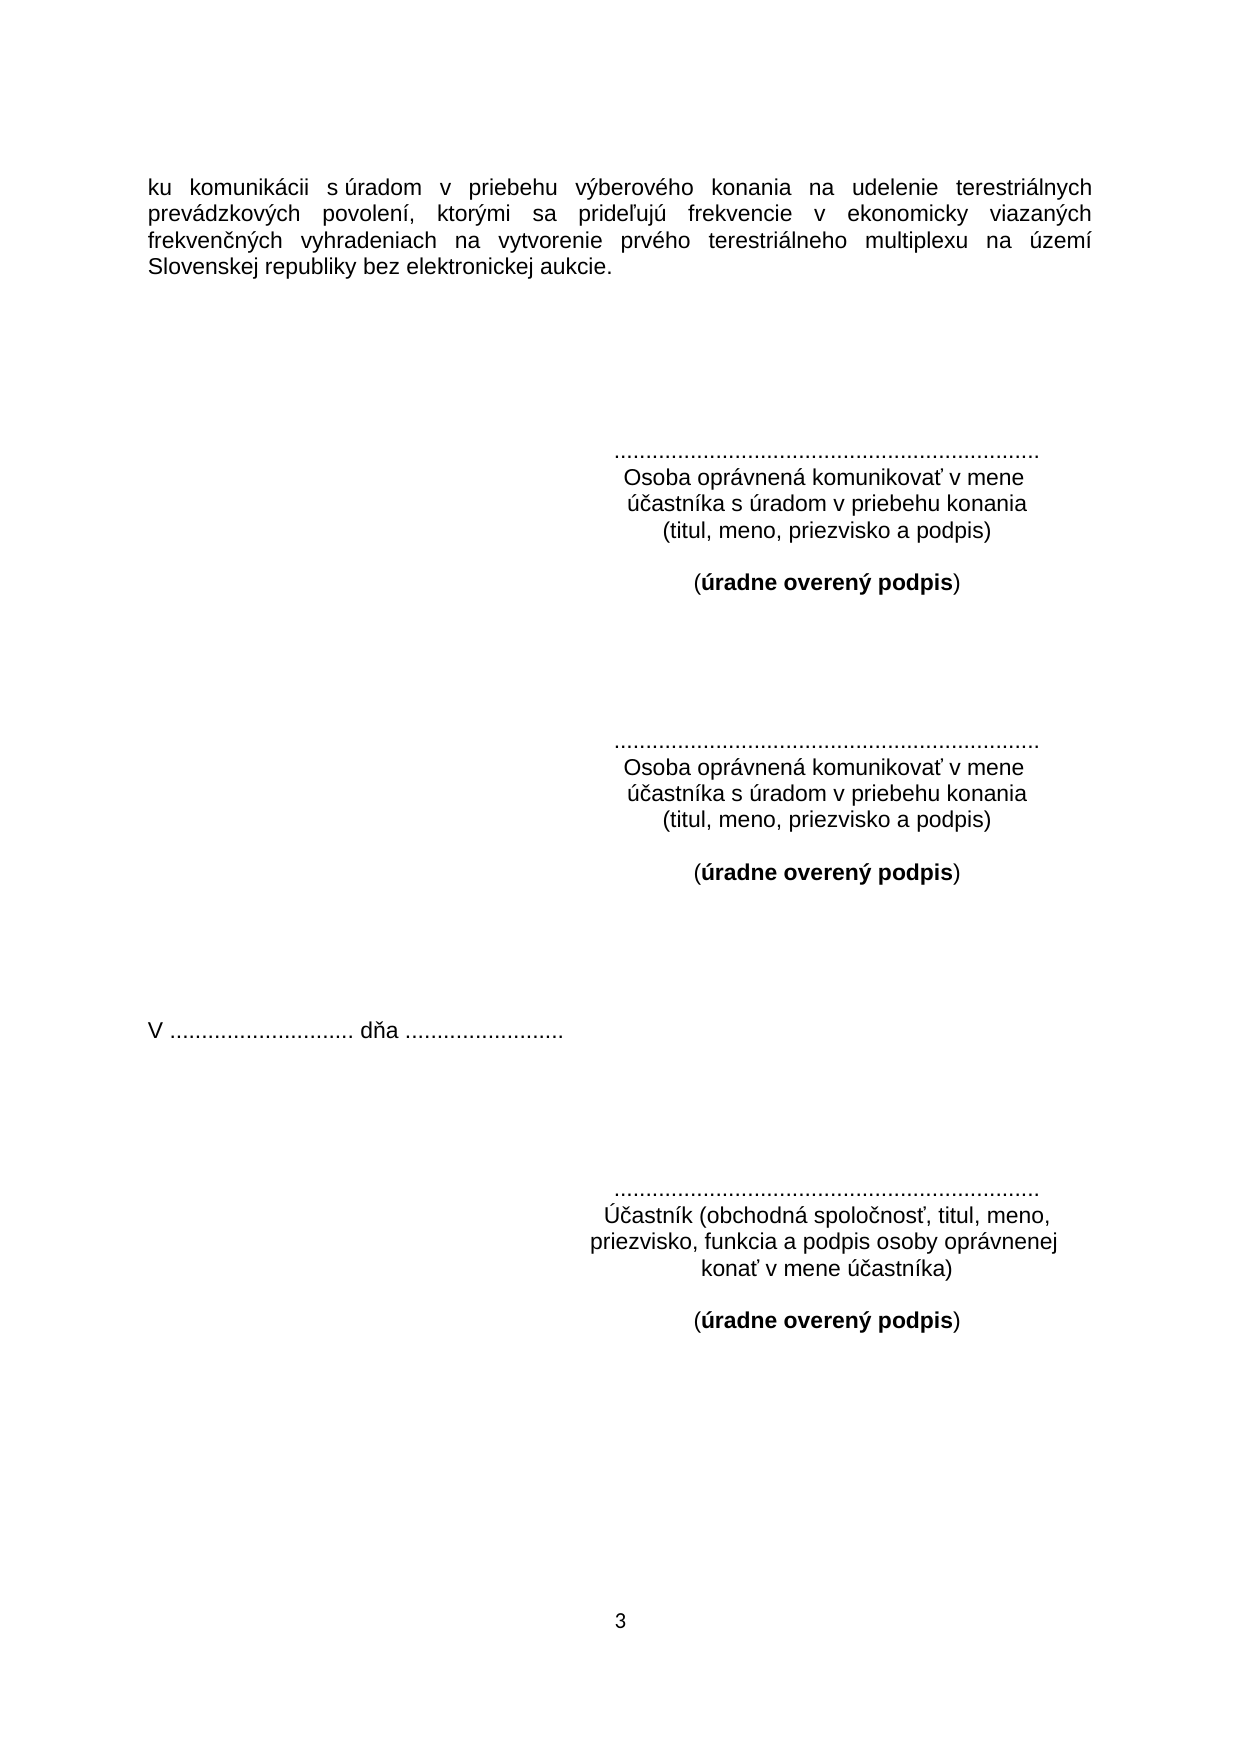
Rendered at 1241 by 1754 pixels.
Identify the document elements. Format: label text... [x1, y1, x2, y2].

text (úradne overený podpis) [561, 859, 1093, 886]
text V ............................. dňa ......................... [148, 1017, 1093, 1044]
text Osoba oprávnená komunikovať v mene [561, 754, 1093, 780]
text ................................................................... [561, 727, 1093, 754]
text ku komunikácii s úradom v priebehu výberového konania na udelenie terestriálnych prevádzkových povolení, ktorými sa prideľujú frekvencie v ekonomicky viazaných frekvenčných vyhradeniach na vytvorenie prvého terestriálneho multiplexu na území Slovenskej republiky bez elektronickej aukcie. [148, 174, 1093, 279]
text (titul, meno, priezvisko a podpis) [561, 806, 1093, 833]
text účastníka s úradom v priebehu konania [561, 780, 1093, 806]
text (úradne overený podpis) [561, 569, 1093, 596]
text ................................................................... [561, 437, 1093, 464]
text (titul, meno, priezvisko a podpis) [561, 517, 1093, 543]
text (úradne overený podpis) [561, 1307, 1093, 1333]
text ................................................................... [561, 1175, 1093, 1202]
text Účastník (obchodná spoločnosť, titul, meno, priezvisko, funkcia a podpis osoby oprávnenej konať v mene účastníka) [561, 1202, 1093, 1281]
text Osoba oprávnená komunikovať v mene účastníka s úradom v priebehu konania [561, 464, 1093, 517]
